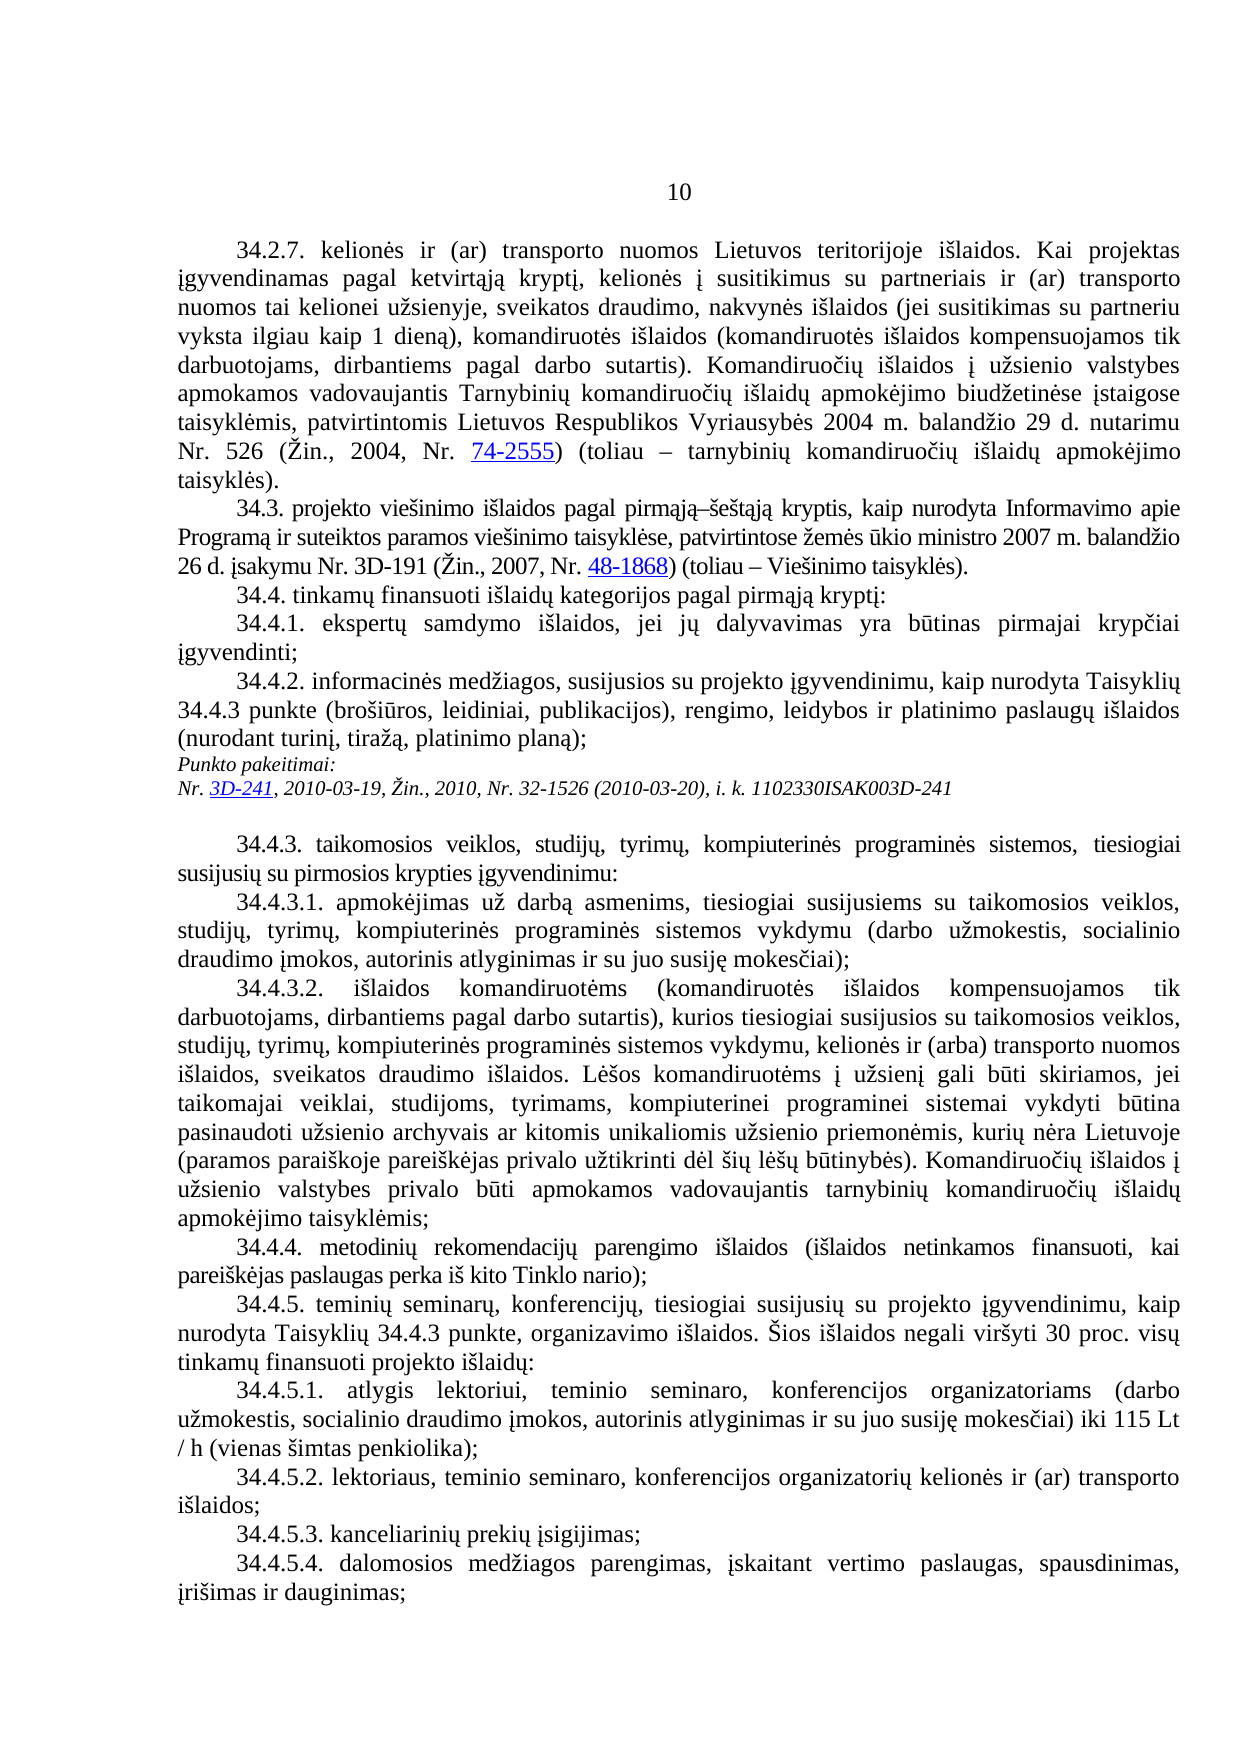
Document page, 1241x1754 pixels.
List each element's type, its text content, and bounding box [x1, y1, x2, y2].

text Nr. 3D-241, 2010-03-19, Žin., 2010, Nr. 32-1526 (2010-03-20), i. k. 1102330ISAK003D-241 [177, 776, 1181, 800]
text 34.4.5.3. kanceliarinių prekių įsigijimas; [177, 1519, 1181, 1548]
text Punkto pakeitimai: [177, 752, 1181, 776]
text 34.4.5.2. lektoriaus, teminio seminaro, konferencijos organizatorių kelionės ir (ar) transporto išlaidos; [177, 1462, 1181, 1519]
text 34.4. tinkamų finansuoti išlaidų kategorijos pagal pirmąją kryptį: [177, 580, 1181, 608]
text 34.4.5. teminių seminarų, konferencijų, tiesiogiai susijusių su projekto įgyvendinimu, kaip nurodyta Taisyklių 34.4.3 punkte, organizavimo išlaidos. Šios išlaidos negali viršyti 30 proc. visų tinkamų finansuoti projekto išlaidų: [177, 1289, 1181, 1375]
text 34.3. projekto viešinimo išlaidos pagal pirmąją–šeštąją kryptis, kaip nurodyta Informavimo apie Programą ir suteiktos paramos viešinimo taisyklėse, patvirtintose žemės ūkio ministro 2007 m. balandžio 26 d. įsakymu Nr. 3D-191 (Žin., 2007, Nr. 48-1868) (toliau – Viešinimo taisyklės). [177, 493, 1181, 580]
text 34.4.2. informacinės medžiagos, susijusios su projekto įgyvendinimu, kaip nurodyta Taisyklių 34.4.3 punkte (brošiūros, leidiniai, publikacijos), rengimo, leidybos ir platinimo paslaugų išlaidos (nurodant turinį, tiražą, platinimo planą); [177, 666, 1181, 752]
text 34.4.5.4. dalomosios medžiagos parengimas, įskaitant vertimo paslaugas, spausdinimas, įrišimas ir dauginimas; [177, 1548, 1181, 1605]
text 34.4.4. metodinių rekomendacijų parengimo išlaidos (išlaidos netinkamos finansuoti, kai pareiškėjas paslaugas perka iš kito Tinklo nario); [177, 1232, 1181, 1289]
text 34.4.3. taikomosios veiklos, studijų, tyrimų, kompiuterinės programinės sistemos, tiesiogiai susijusių su pirmosios krypties įgyvendinimu: [177, 829, 1181, 887]
text 34.4.3.1. apmokėjimas už darbą asmenims, tiesiogiai susijusiems su taikomosios veiklos, studijų, tyrimų, kompiuterinės programinės sistemos vykdymu (darbo užmokestis, socialinio draudimo įmokos, autorinis atlyginimas ir su juo susiję mokesčiai); [177, 887, 1181, 973]
text 34.4.3.2. išlaidos komandiruotėms (komandiruotės išlaidos kompensuojamos tik darbuotojams, dirbantiems pagal darbo sutartis), kurios tiesiogiai susijusios su taikomosios veiklos, studijų, tyrimų, kompiuterinės programinės sistemos vykdymu, kelionės ir (arba) transporto nuomos išlaidos, sveikatos draudimo išlaidos. Lėšos komandiruotėms į užsienį gali būti skiriamos, jei taikomajai veiklai, studijoms, tyrimams, kompiuterinei programinei sistemai vykdyti būtina pasinaudoti užsienio archyvais ar kitomis unikaliomis užsienio priemonėmis, kurių nėra Lietuvoje (paramos paraiškoje pareiškėjas privalo užtikrinti dėl šių lėšų būtinybės). Komandiruočių išlaidos į užsienio valstybes privalo būti apmokamos vadovaujantis tarnybinių komandiruočių išlaidų apmokėjimo taisyklėmis; [177, 973, 1181, 1232]
text 34.2.7. kelionės ir (ar) transporto nuomos Lietuvos teritorijoje išlaidos. Kai projektas įgyvendinamas pagal ketvirtąją kryptį, kelionės į susitikimus su partneriais ir (ar) transporto nuomos tai kelionei užsienyje, sveikatos draudimo, nakvynės išlaidos (jei susitikimas su partneriu vyksta ilgiau kaip 1 dieną), komandiruotės išlaidos (komandiruotės išlaidos kompensuojamos tik darbuotojams, dirbantiems pagal darbo sutartis). Komandiruočių išlaidos į užsienio valstybes apmokamos vadovaujantis Tarnybinių komandiruočių išlaidų apmokėjimo biudžetinėse įstaigose taisyklėmis, patvirtintomis Lietuvos Respublikos Vyriausybės 2004 m. balandžio 29 d. nutarimu Nr. 526 (Žin., 2004, Nr. 74-2555) (toliau – tarnybinių komandiruočių išlaidų apmokėjimo taisyklės). [177, 235, 1181, 493]
text 34.4.5.1. atlygis lektoriui, teminio seminaro, konferencijos organizatoriams (darbo užmokestis, socialinio draudimo įmokos, autorinis atlyginimas ir su juo susiję mokesčiai) iki 115 Lt / h (vienas šimtas penkiolika); [177, 1375, 1181, 1462]
text 34.4.1. ekspertų samdymo išlaidos, jei jų dalyvavimas yra būtinas pirmajai krypčiai įgyvendinti; [177, 608, 1181, 666]
